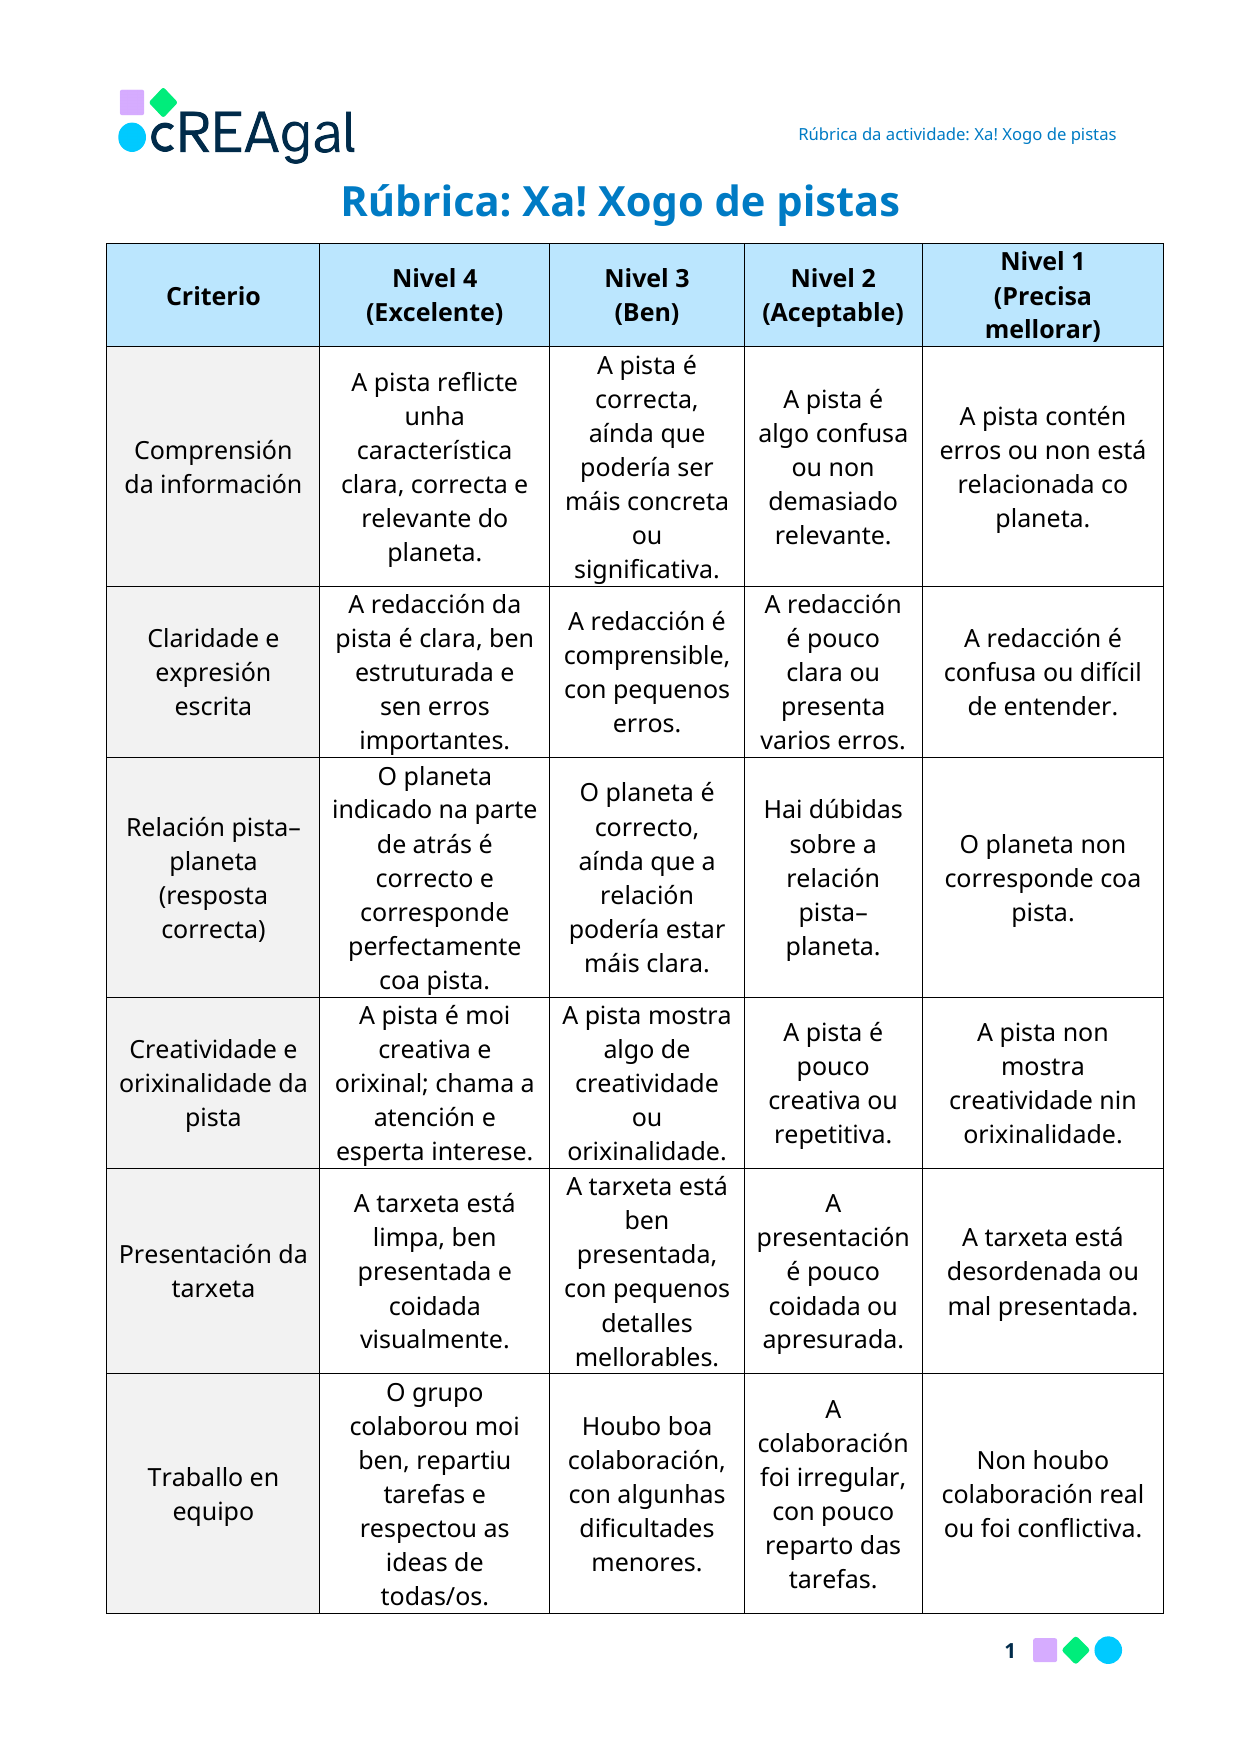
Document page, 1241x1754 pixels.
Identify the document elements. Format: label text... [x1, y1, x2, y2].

table_cell A pista non mostra creatividade nin orixinalidade. [923, 998, 1163, 1168]
table_cell Creatividade e orixinalidade da pista [107, 998, 319, 1168]
table_cell O planeta non corresponde coa pista. [923, 758, 1163, 997]
table_cell Houbo boa colaboración, con algunhas dificultades menores. [550, 1374, 744, 1613]
table_cell Comprensión da información [107, 347, 319, 586]
table_cell A redacción é pouco clara ou presenta varios erros. [745, 587, 922, 757]
table_cell A redacción da pista é clara, ben estruturada e sen erros importantes. [320, 587, 549, 757]
table_cell Claridade e expresión escrita [107, 587, 319, 757]
table_cell A redacción é confusa ou difícil de entender. [923, 587, 1163, 757]
table_cell A tarxeta está ben presentada, con pequenos detalles mellorables. [550, 1169, 744, 1373]
subtitle Rúbrica: Xa! Xogo de pistas [118, 172, 1122, 228]
table_cell A pista é correcta, aínda que podería ser máis concreta ou significativa. [550, 347, 744, 586]
table_cell Presentación da tarxeta [107, 1169, 319, 1373]
table_cell A presentación é pouco coidada ou apresurada. [745, 1169, 922, 1373]
table_cell A pista reflicte unha característica clara, correcta e relevante do planeta. [320, 347, 549, 586]
table_cell A tarxeta está desordenada ou mal presentada. [923, 1169, 1163, 1373]
table_cell Non houbo colaboración real ou foi conflictiva. [923, 1374, 1163, 1613]
table_cell A pista mostra algo de creatividade ou orixinalidade. [550, 998, 744, 1168]
table_header Nivel 4 (Excelente) [320, 244, 549, 346]
table_cell Relación pista–planeta (resposta correcta) [107, 758, 319, 997]
table_cell A redacción é comprensible, con pequenos erros. [550, 587, 744, 757]
table_cell A pista é pouco creativa ou repetitiva. [745, 998, 922, 1168]
table_cell O grupo colaborou moi ben, repartiu tarefas e respectou as ideas de todas/os. [320, 1374, 549, 1613]
table_cell A tarxeta está limpa, ben presentada e coidada visualmente. [320, 1169, 549, 1373]
table_cell A colaboración foi irregular, con pouco reparto das tarefas. [745, 1374, 922, 1613]
table_header Criterio [107, 244, 319, 346]
table_cell O planeta indicado na parte de atrás é correcto e corresponde perfectamente coa pista. [320, 758, 549, 997]
picture [118, 88, 355, 164]
table_cell A pista é moi creativa e orixinal; chama a atención e esperta interese. [320, 998, 549, 1168]
table_cell Hai dúbidas sobre a relación pista–planeta. [745, 758, 922, 997]
table_cell O planeta é correcto, aínda que a relación podería estar máis clara. [550, 758, 744, 997]
table_header Nivel 1 (Precisa mellorar) [923, 244, 1163, 346]
table_header Nivel 3 (Ben) [550, 244, 744, 346]
table_cell A pista é algo confusa ou non demasiado relevante. [745, 347, 922, 586]
table_cell Traballo en equipo [107, 1374, 319, 1613]
table_cell A pista contén erros ou non está relacionada co planeta. [923, 347, 1163, 586]
table_header Nivel 2 (Aceptable) [745, 244, 922, 346]
